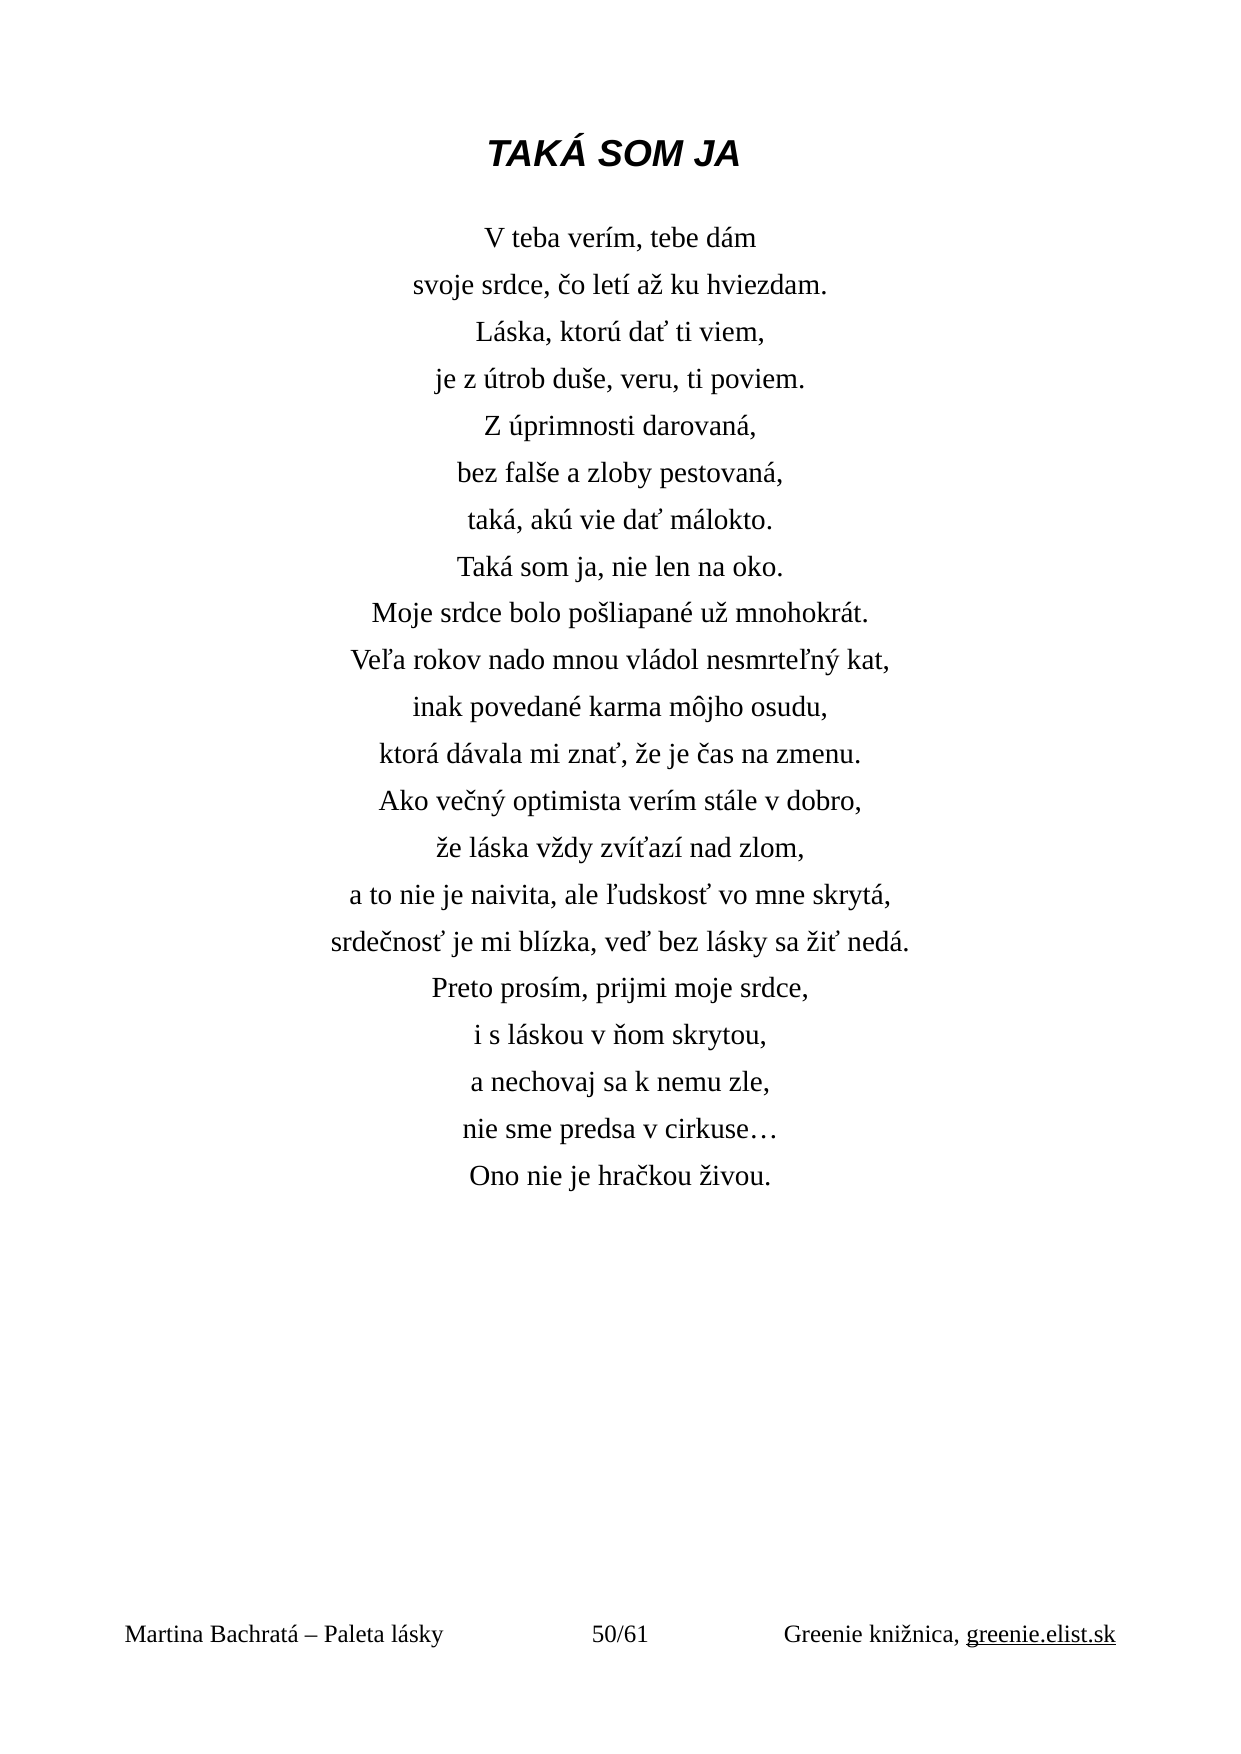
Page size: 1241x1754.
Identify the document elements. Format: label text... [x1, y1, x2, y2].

text Taká som ja, nie len na oko. [106, 549, 1134, 582]
text Moje srdce bolo pošliapané už mnohokrát. [106, 596, 1134, 629]
text Z úprimnosti darovaná, [106, 408, 1134, 442]
text a nechovaj sa k nemu zle, [106, 1064, 1134, 1098]
text je z útrob duše, veru, ti poviem. [106, 361, 1134, 395]
text Ono nie je hračkou živou. [106, 1158, 1134, 1192]
text Veľa rokov nado mnou vládol nesmrteľný kat, [106, 642, 1134, 676]
text ktorá dávala mi znať, že je čas na zmenu. [106, 736, 1134, 770]
text že láska vždy zvíťazí nad zlom, [106, 830, 1134, 863]
text V teba verím, tebe dám [106, 221, 1134, 254]
text nie sme predsa v cirkuse… [106, 1111, 1134, 1145]
text Ako večný optimista verím stále v dobro, [106, 783, 1134, 817]
subtitle TAKÁ SOM JA [106, 131, 1134, 174]
text taká, akú vie dať málokto. [106, 502, 1134, 535]
text bez falše a zloby pestovaná, [106, 455, 1134, 488]
text inak povedané karma môjho osudu, [106, 689, 1134, 723]
text Láska, ktorú dať ti viem, [106, 314, 1134, 348]
text a to nie je naivita, ale ľudskosť vo mne skrytá, [106, 877, 1134, 910]
text Preto prosím, prijmi moje srdce, [106, 971, 1134, 1004]
text srdečnosť je mi blízka, veď bez lásky sa žiť nedá. [106, 924, 1134, 957]
text i s láskou v ňom skrytou, [106, 1017, 1134, 1051]
text svoje srdce, čo letí až ku hviezdam. [106, 267, 1134, 301]
